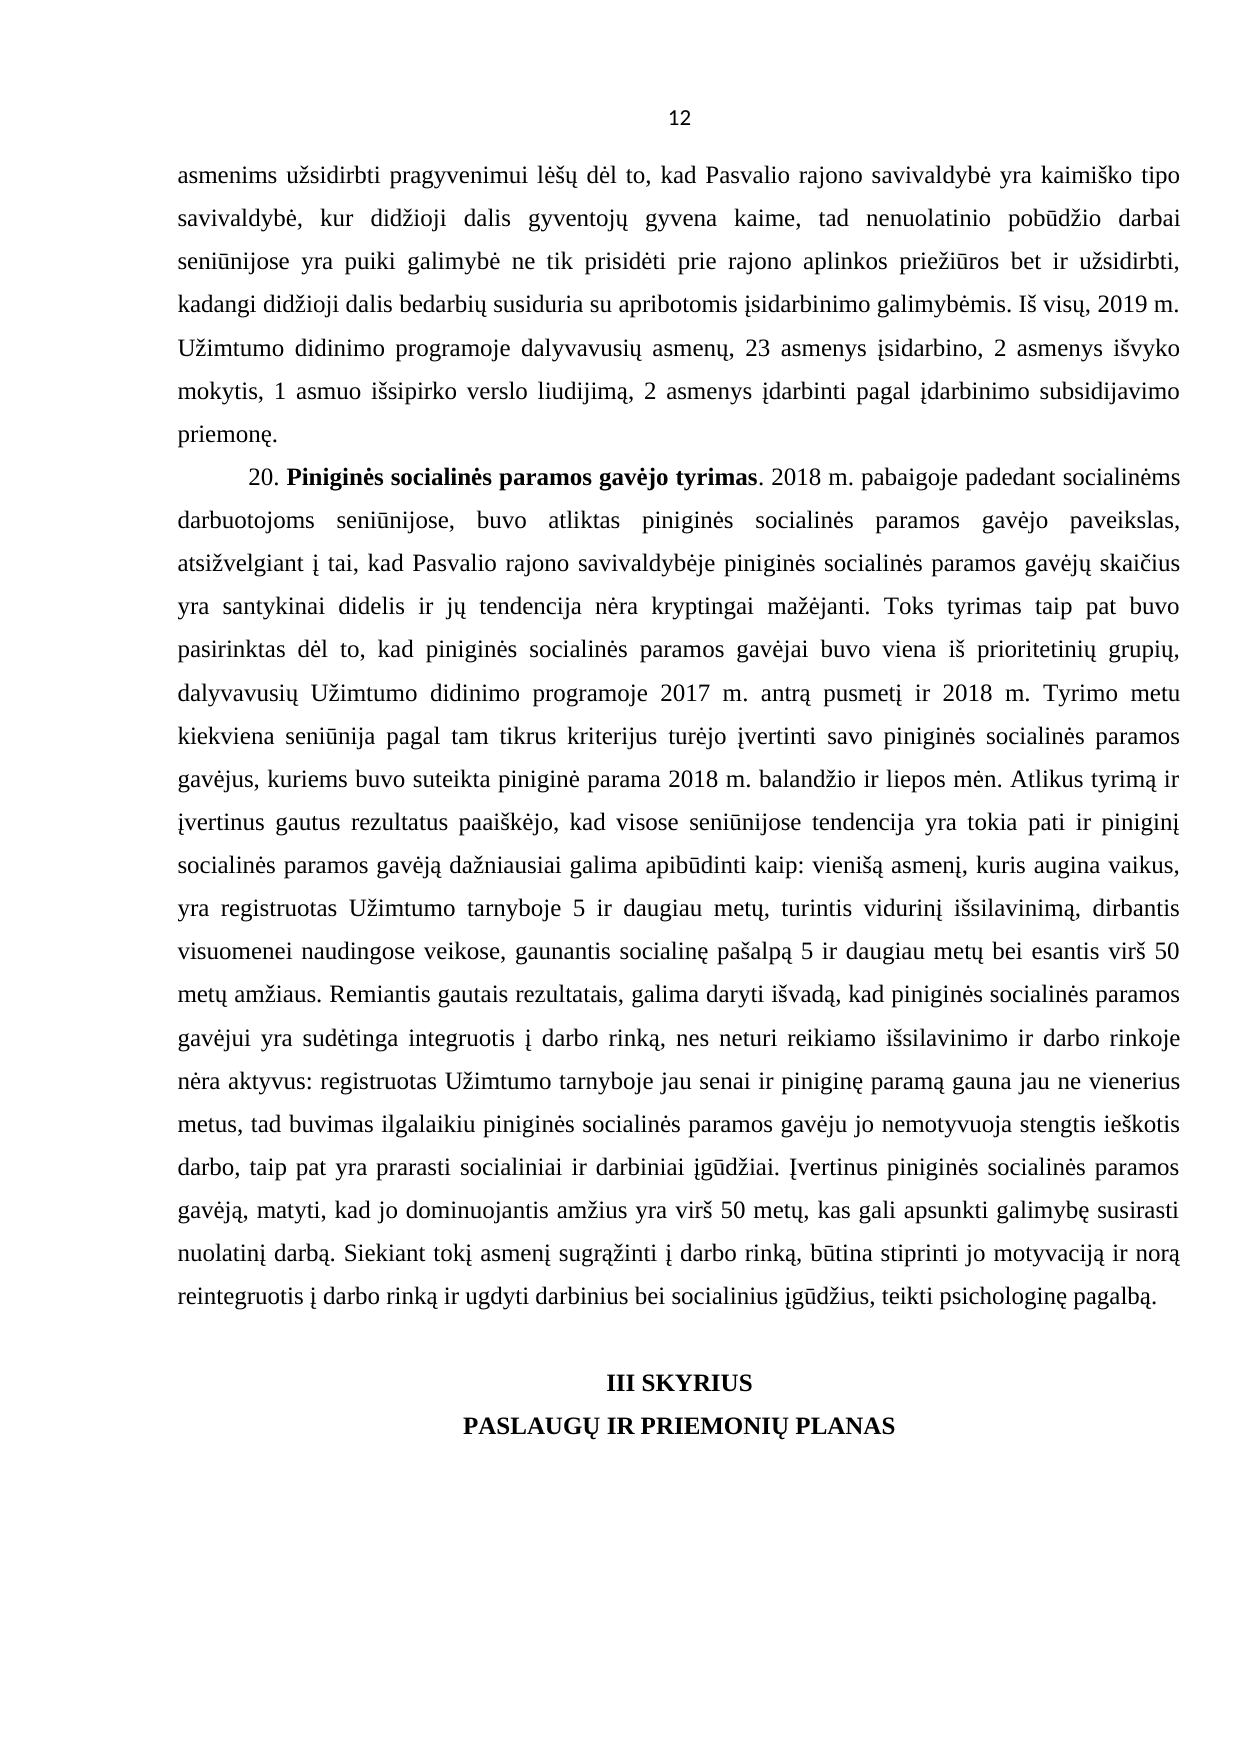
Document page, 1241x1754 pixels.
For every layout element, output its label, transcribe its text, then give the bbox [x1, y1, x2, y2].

text 20. Piniginės socialinės paramos gavėjo tyrimas. 2018 m. pabaigoje padedant socialinėms darbuotojoms seniūnijose, buvo atliktas piniginės socialinės paramos gavėjo paveikslas, atsižvelgiant į tai, kad Pasvalio rajono savivaldybėje piniginės socialinės paramos gavėjų skaičius yra santykinai didelis ir jų tendencija nėra kryptingai mažėjanti. Toks tyrimas taip pat buvo pasirinktas dėl to, kad piniginės socialinės paramos gavėjai buvo viena iš prioritetinių grupių, dalyvavusių Užimtumo didinimo programoje 2017 m. antrą pusmetį ir 2018 m. Tyrimo metu kiekviena seniūnija pagal tam tikrus kriterijus turėjo įvertinti savo piniginės socialinės paramos gavėjus, kuriems buvo suteikta piniginė parama 2018 m. balandžio ir liepos mėn. Atlikus tyrimą ir įvertinus gautus rezultatus paaiškėjo, kad visose seniūnijose tendencija yra tokia pati ir piniginį socialinės paramos gavėją dažniausiai galima apibūdinti kaip: vienišą asmenį, kuris augina vaikus, yra registruotas Užimtumo tarnyboje 5 ir daugiau metų, turintis vidurinį išsilavinimą, dirbantis visuomenei naudingose veikose, gaunantis socialinę pašalpą 5 ir daugiau metų bei esantis virš 50 metų amžiaus. Remiantis gautais rezultatais, galima daryti išvadą, kad piniginės socialinės paramos gavėjui yra sudėtinga integruotis į darbo rinką, nes neturi reikiamo išsilavinimo ir darbo rinkoje nėra aktyvus: registruotas Užimtumo tarnyboje jau senai ir piniginę paramą gauna jau ne vienerius metus, tad buvimas ilgalaikiu piniginės socialinės paramos gavėju jo nemotyvuoja stengtis ieškotis darbo, taip pat yra prarasti socialiniai ir darbiniai įgūdžiai. Įvertinus piniginės socialinės paramos gavėją, matyti, kad jo dominuojantis amžius yra virš 50 metų, kas gali apsunkti galimybę susirasti nuolatinį darbą. Siekiant tokį asmenį sugrąžinti į darbo rinką, būtina stiprinti jo motyvaciją ir norą reintegruotis į darbo rinką ir ugdyti darbinius bei socialinius įgūdžius, teikti psichologinę pagalbą. [177, 462, 1181, 1310]
text PASLAUGŲ IR PRIEMONIŲ PLANAS [177, 1411, 1181, 1439]
text III SKYRIUS [177, 1368, 1181, 1396]
text asmenims užsidirbti pragyvenimui lėšų dėl to, kad Pasvalio rajono savivaldybė yra kaimiško tipo savivaldybė, kur didžioji dalis gyventojų gyvena kaime, tad nenuolatinio pobūdžio darbai seniūnijose yra puiki galimybė ne tik prisidėti prie rajono aplinkos priežiūros bet ir užsidirbti, kadangi didžioji dalis bedarbių susiduria su apribotomis įsidarbinimo galimybėmis. Iš visų, 2019 m. Užimtumo didinimo programoje dalyvavusių asmenų, 23 asmenys įsidarbino, 2 asmenys išvyko mokytis, 1 asmuo išsipirko verslo liudijimą, 2 asmenys įdarbinti pagal įdarbinimo subsidijavimo priemonę. [177, 160, 1181, 448]
